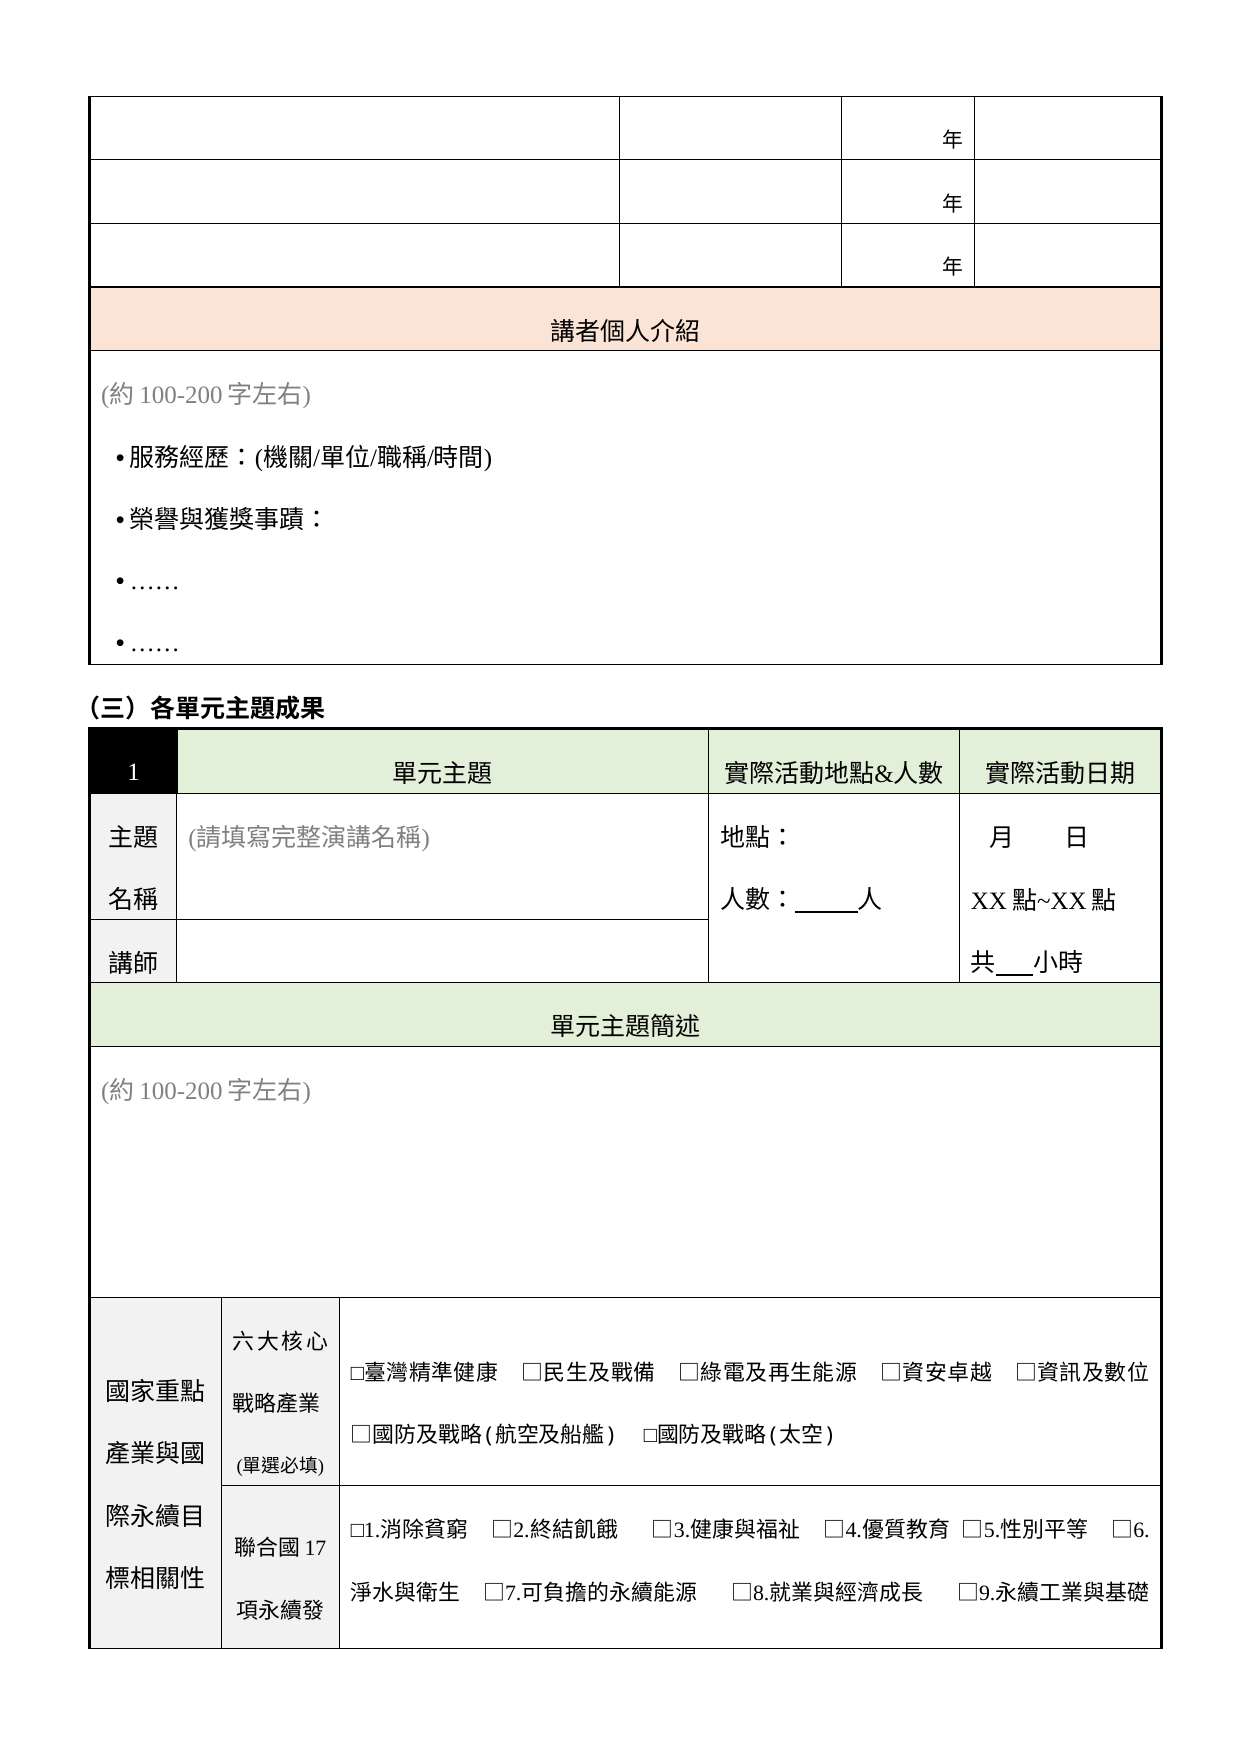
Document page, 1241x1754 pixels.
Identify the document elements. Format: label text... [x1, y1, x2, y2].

table_cell 單元主題簡述 [91, 983, 1160, 1046]
table_cell [177, 920, 708, 982]
table_cell 講者個人介紹 [91, 288, 1160, 350]
table_cell [975, 97, 1160, 159]
table_cell 主題名稱 [91, 794, 176, 919]
table_cell □臺灣精準健康 □民生及戰備 □綠電及再生能源 □資安卓越 □資訊及數位 □國防及戰略(航空及船艦) □國防及戰略(太空) [340, 1298, 1160, 1485]
table_cell [620, 224, 841, 286]
table_cell 年 [842, 224, 974, 286]
table_cell [620, 97, 841, 159]
table_cell (約100-200字左右) [91, 1047, 1160, 1297]
table_cell [975, 224, 1160, 286]
text （三）各單元主題成果 [75, 664, 1165, 727]
table_cell [620, 160, 841, 223]
table_cell 國家重點產業與國際永續目標相關性 [91, 1298, 221, 1648]
table_cell [91, 97, 619, 159]
table_header 1 [91, 730, 175, 793]
table_header 實際活動日期 [960, 730, 1160, 793]
table_cell [91, 224, 619, 286]
table_cell □1.消除貧窮 □2.終結飢餓 □3.健康與福祉 □4.優質教育 □5.性別平等 □6.淨水與衛生 □7.可負擔的永續能源 □8.就業與經濟成長 □9.永續工業與基礎 [340, 1486, 1160, 1648]
table_cell 年 [842, 97, 974, 159]
table_cell 六大核心 戰略產業 (單選必填) [222, 1298, 339, 1485]
table_cell 地點： 人數： 人 [709, 794, 959, 982]
table_header 單元主題 [178, 730, 708, 793]
table_cell 聯合國17項永續發 [222, 1486, 339, 1648]
table_header 實際活動地點&人數 [709, 730, 959, 793]
table_cell [975, 160, 1160, 223]
table_cell (請填寫完整演講名稱) [177, 794, 708, 919]
table_cell [91, 160, 619, 223]
table_cell 月 日 XX點~XX點 共 小時 [960, 794, 1160, 982]
table_cell (約100-200字左右) 服務經歷：(機關/單位/職稱/時間) 榮譽與獲獎事蹟： …… …… [91, 351, 1160, 663]
table_cell 講師 [91, 920, 176, 982]
table_cell 年 [842, 160, 974, 223]
